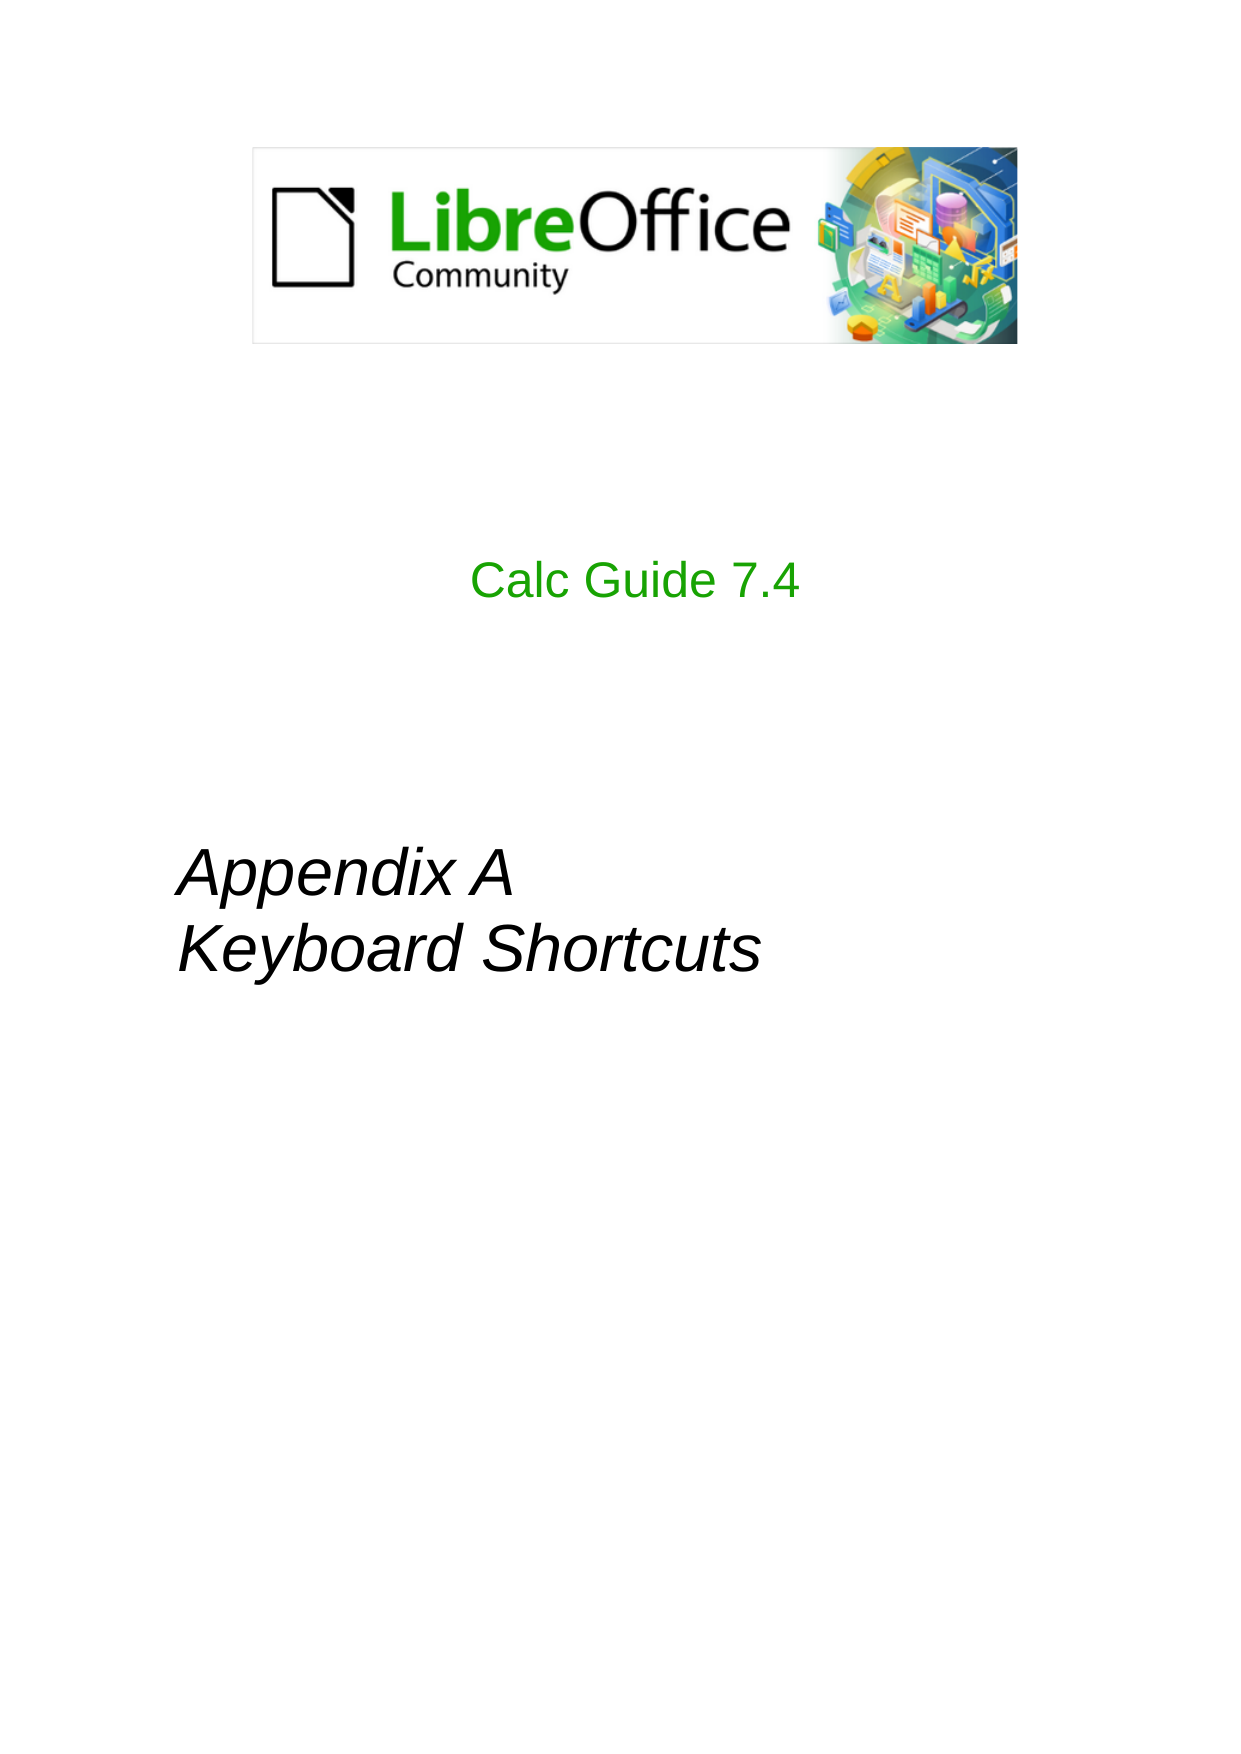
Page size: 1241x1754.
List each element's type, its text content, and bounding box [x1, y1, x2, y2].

picture [252, 147, 1018, 344]
text Calc Guide 7.4 [177, 550, 1093, 608]
title Appendix A Keyboard Shortcuts [177, 833, 1093, 986]
